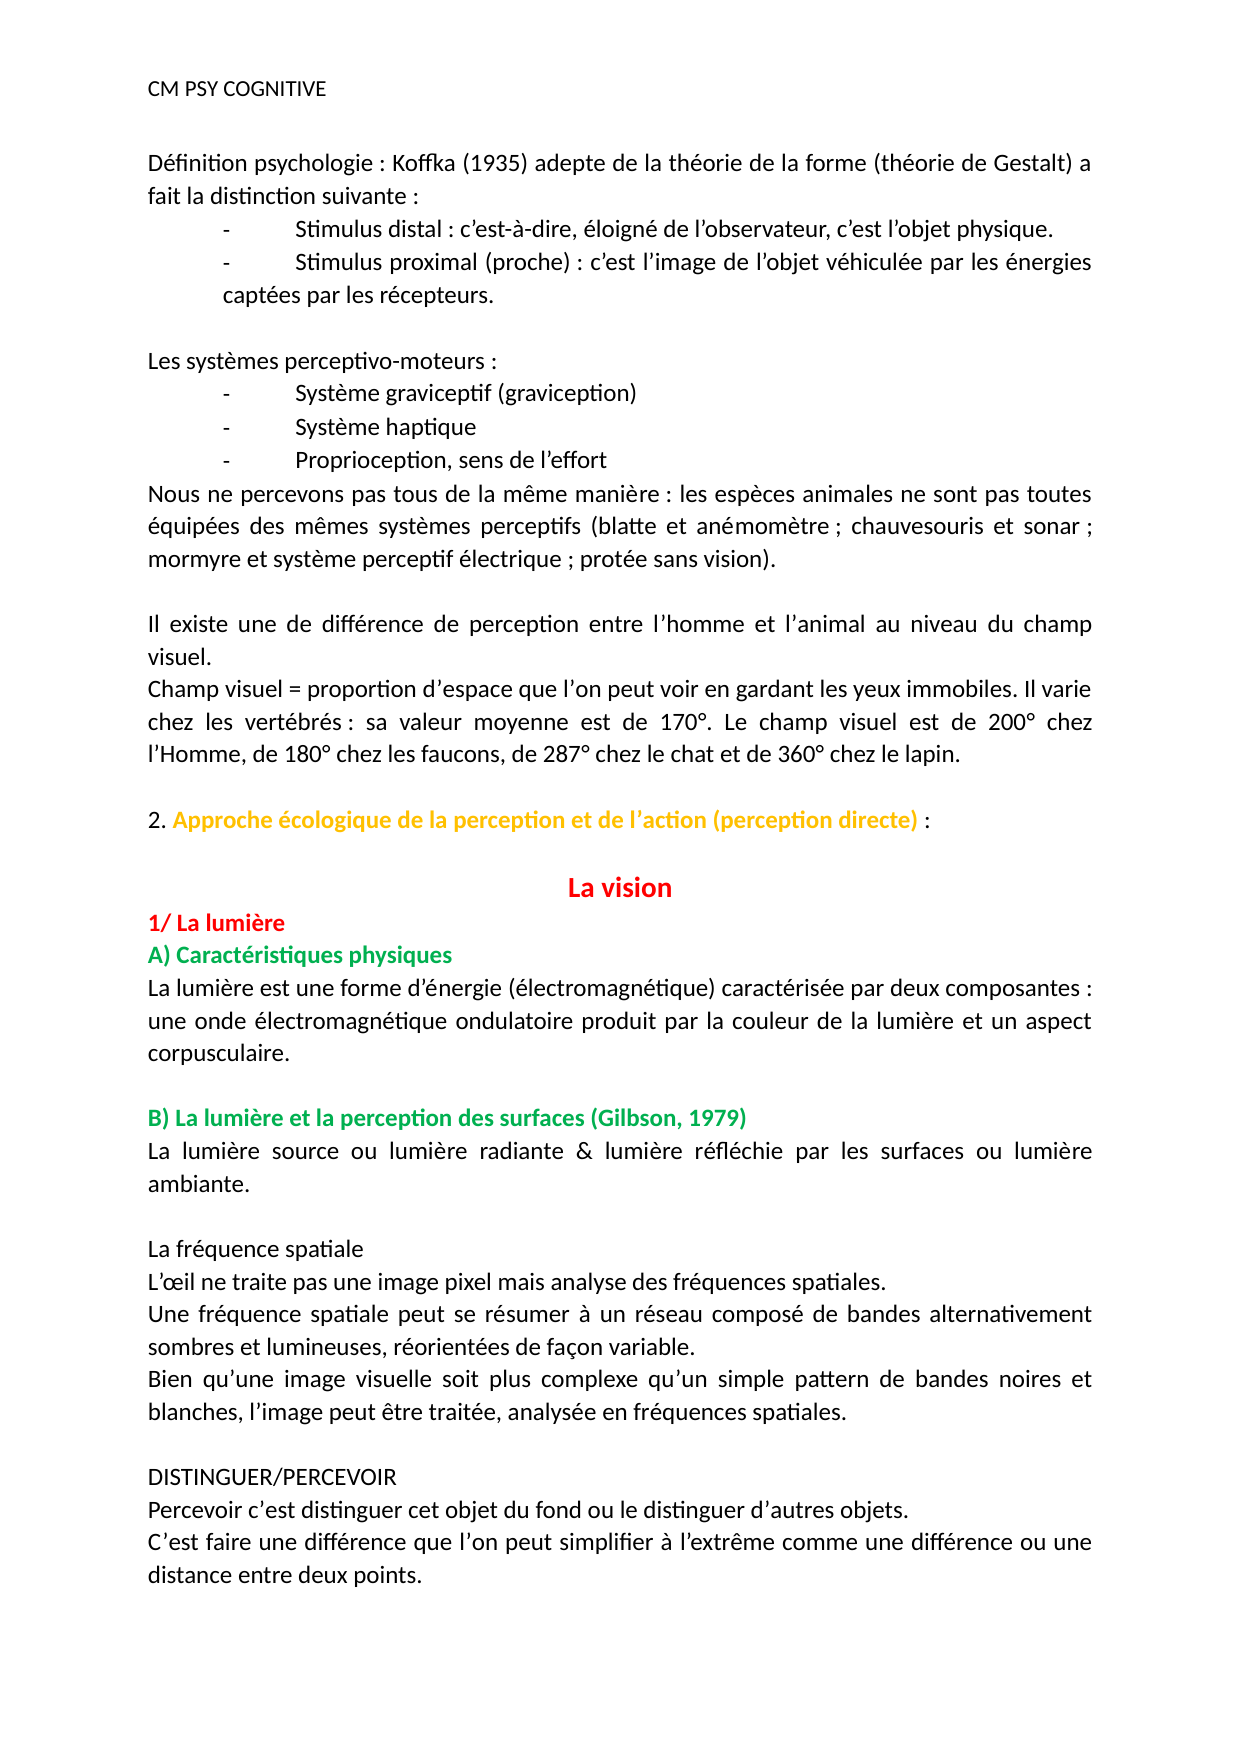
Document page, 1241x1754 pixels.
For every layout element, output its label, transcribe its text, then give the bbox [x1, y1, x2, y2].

text La lumière source ou lumière radiante & lumière réfléchie par les surfaces ou lumière ambiante. [148, 1135, 1093, 1198]
list Stimulus distal : c’est-à-dire, éloigné de l’observateur, c’est l’objet physique. [223, 213, 1093, 244]
list Système haptique [223, 411, 1093, 442]
text La fréquence spatiale [148, 1233, 1093, 1263]
text A) Caractéristiques physiques [148, 939, 1093, 970]
list Système graviceptif (graviception) [223, 377, 1093, 409]
text La lumière est une forme d’énergie (électromagnétique) caractérisée par deux composantes : une onde électromagnétique ondulatoire produit par la couleur de la lumière et un aspect corpusculaire. [148, 972, 1093, 1068]
text Percevoir c’est distinguer cet objet du fond ou le distinguer d’autres objets. [148, 1494, 1093, 1524]
text Les systèmes perceptivo-moteurs : [148, 345, 1093, 375]
text Bien qu’une image visuelle soit plus complexe qu’un simple pattern de bandes noires et blanches, l’image peut être traitée, analysée en fréquences spatiales. [148, 1363, 1093, 1427]
list Stimulus proximal (proche) : c’est l’image de l’objet véhiculée par les énergies captées par les récepteurs. [223, 246, 1093, 310]
text Une fréquence spatiale peut se résumer à un réseau composé de bandes alternativement sombres et lumineuses, réorientées de façon variable. [148, 1298, 1093, 1361]
text L’œil ne traite pas une image pixel mais analyse des fréquences spatiales. [148, 1266, 1093, 1296]
list Proprioception, sens de l’effort [223, 444, 1093, 476]
text 1/ La lumière [148, 907, 1093, 937]
text Définition psychologie : Koffka (1935) adepte de la théorie de la forme (théorie de Gestalt) a fait la distinction suivante : [148, 148, 1093, 211]
text Champ visuel = proportion d’espace que l’on peut voir en gardant les yeux immobiles. Il varie chez les vertébrés : sa valeur moyenne est de 170°. Le champ visuel est de 200° chez l’Homme, de 180° chez les faucons, de 287° chez le chat et de 360° chez le lapin. [148, 673, 1093, 769]
text C’est faire une différence que l’on peut simplifier à l’extrême comme une différence ou une distance entre deux points. [148, 1526, 1093, 1589]
text Nous ne percevons pas tous de la même manière : les espèces animales ne sont pas toutes équipées des mêmes systèmes perceptifs (blatte et anémomètre ; chauvesouris et sonar ; mormyre et système perceptif électrique ; protée sans vision). [148, 478, 1093, 573]
text Il existe une de différence de perception entre l’homme et l’animal au niveau du champ visuel. [148, 608, 1093, 671]
text 2. Approche écologique de la perception et de l’action (perception directe) : [148, 804, 1093, 834]
text DISTINGUER/PERCEVOIR [148, 1461, 1093, 1492]
text B) La lumière et la perception des surfaces (Gilbson, 1979) [148, 1103, 1093, 1133]
text La vision [148, 869, 1093, 904]
